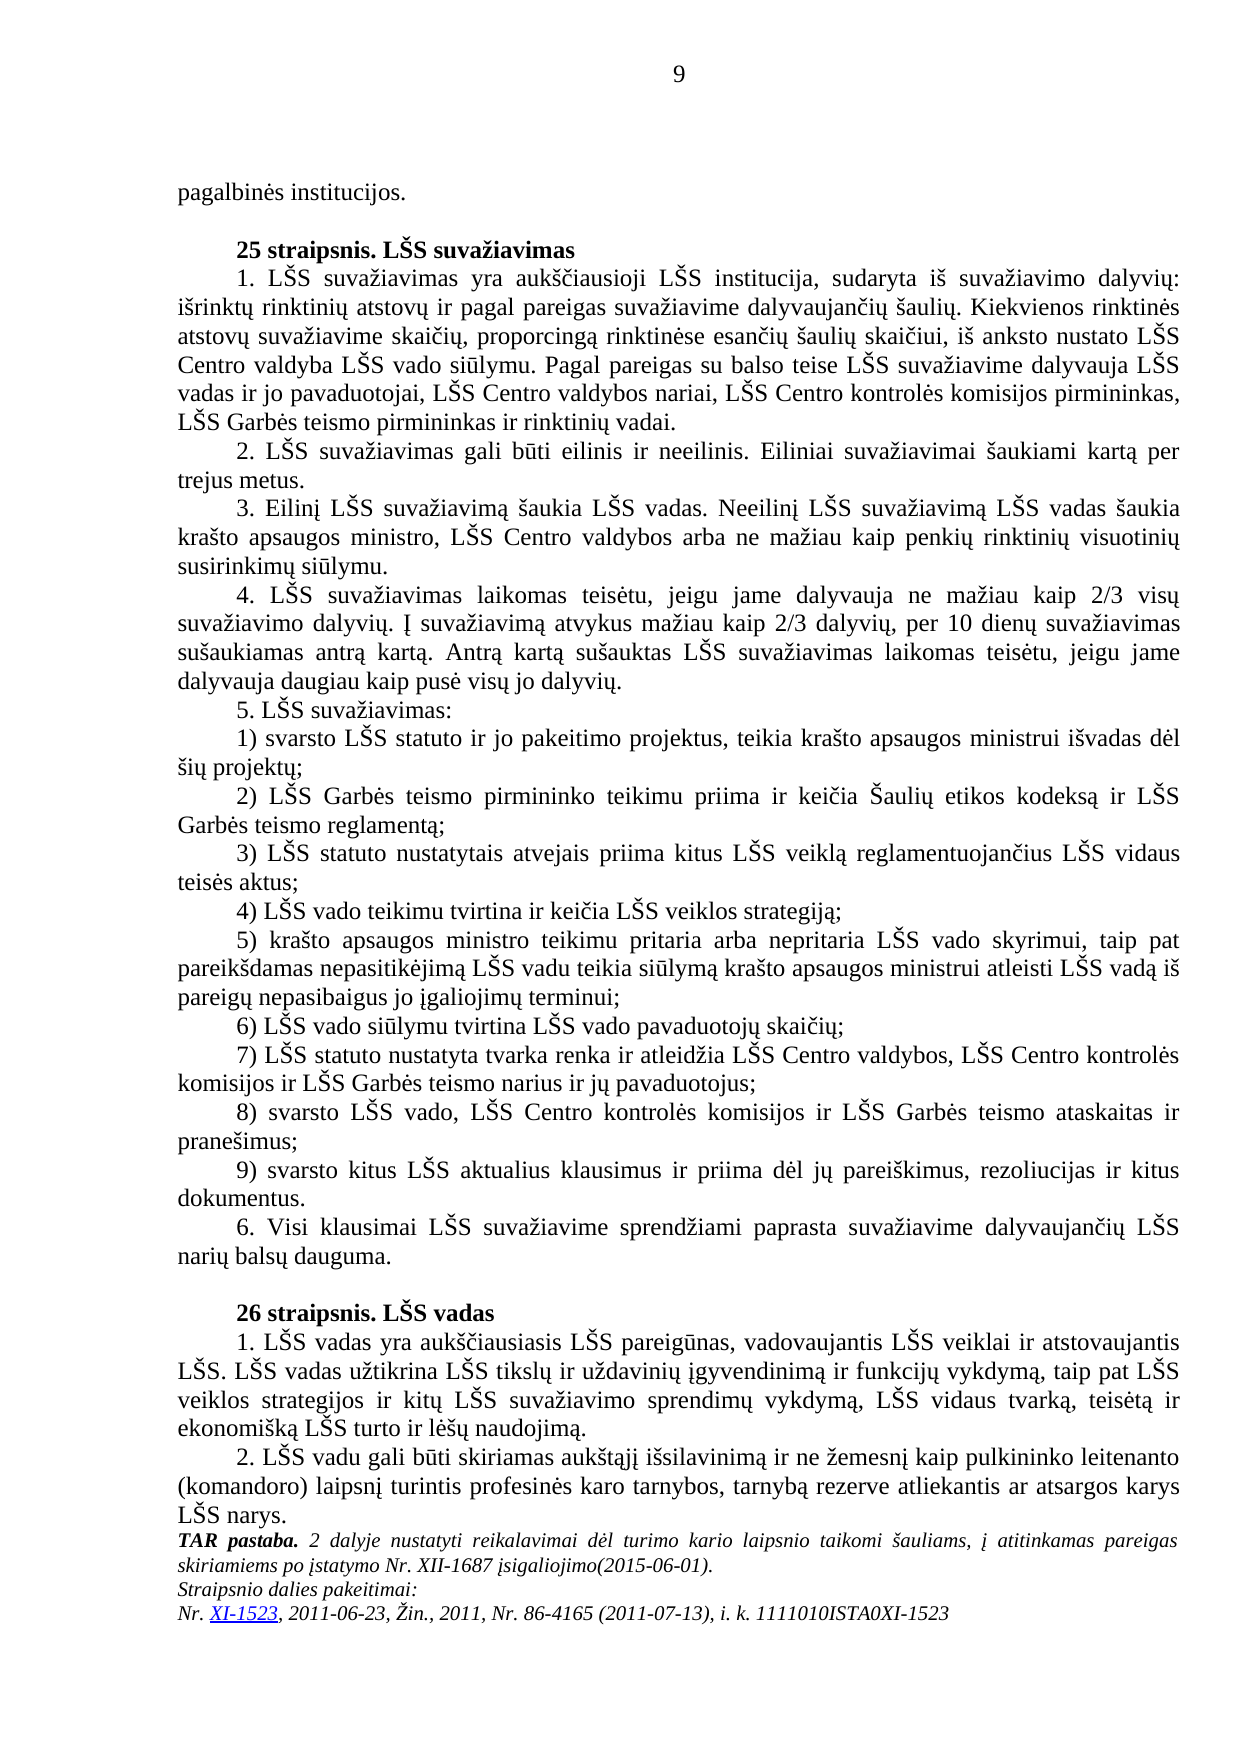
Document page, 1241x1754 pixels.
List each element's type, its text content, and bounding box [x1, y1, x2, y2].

text 7) LŠS statuto nustatyta tvarka renka ir atleidžia LŠS Centro valdybos, LŠS Centro kontrolės komisijos ir LŠS Garbės teismo narius ir jų pavaduotojus; [177, 1040, 1181, 1097]
text 2) LŠS Garbės teismo pirmininko teikimu priima ir keičia Šaulių etikos kodeksą ir LŠS Garbės teismo reglamentą; [177, 781, 1181, 838]
text Straipsnio dalies pakeitimai: [177, 1577, 1181, 1601]
text 4) LŠS vado teikimu tvirtina ir keičia LŠS veiklos strategiją; [177, 896, 1181, 925]
text 2. LŠS vadu gali būti skiriamas aukštąjį išsilavinimą ir ne žemesnį kaip pulkininko leitenanto (komandoro) laipsnį turintis profesinės karo tarnybos, tarnybą rezerve atliekantis ar atsargos karys LŠS narys. [177, 1442, 1181, 1528]
text 26 straipsnis. LŠS vadas [177, 1298, 1181, 1327]
text 3. Eilinį LŠS suvažiavimą šaukia LŠS vadas. Neeilinį LŠS suvažiavimą LŠS vadas šaukia krašto apsaugos ministro, LŠS Centro valdybos arba ne mažiau kaip penkių rinktinių visuotinių susirinkimų siūlymu. [177, 493, 1181, 580]
text TAR pastaba. 2 dalyje nustatyti reikalavimai dėl turimo kario laipsnio taikomi šauliams, į atitinkamas pareigas skiriamiems po įstatymo Nr. XII-1687 įsigaliojimo(2015-06-01). [177, 1528, 1181, 1577]
text 5. LŠS suvažiavimas: [177, 695, 1181, 723]
text 1. LŠS suvažiavimas yra aukščiausioji LŠS institucija, sudaryta iš suvažiavimo dalyvių: išrinktų rinktinių atstovų ir pagal pareigas suvažiavime dalyvaujančių šaulių. Kiekvienos rinktinės atstovų suvažiavime skaičių, proporcingą rinktinėse esančių šaulių skaičiui, iš anksto nustato LŠS Centro valdyba LŠS vado siūlymu. Pagal pareigas su balso teise LŠS suvažiavime dalyvauja LŠS vadas ir jo pavaduotojai, LŠS Centro valdybos nariai, LŠS Centro kontrolės komisijos pirmininkas, LŠS Garbės teismo pirmininkas ir rinktinių vadai. [177, 263, 1181, 436]
text 2. LŠS suvažiavimas gali būti eilinis ir neeilinis. Eiliniai suvažiavimai šaukiami kartą per trejus metus. [177, 436, 1181, 493]
text 6. Visi klausimai LŠS suvažiavime sprendžiami paprasta suvažiavime dalyvaujančių LŠS narių balsų dauguma. [177, 1212, 1181, 1270]
text pagalbinės institucijos. [177, 177, 1181, 206]
text 5) krašto apsaugos ministro teikimu pritaria arba nepritaria LŠS vado skyrimui, taip pat pareikšdamas nepasitikėjimą LŠS vadu teikia siūlymą krašto apsaugos ministrui atleisti LŠS vadą iš pareigų nepasibaigus jo įgaliojimų terminui; [177, 925, 1181, 1011]
text 8) svarsto LŠS vado, LŠS Centro kontrolės komisijos ir LŠS Garbės teismo ataskaitas ir pranešimus; [177, 1097, 1181, 1155]
text 6) LŠS vado siūlymu tvirtina LŠS vado pavaduotojų skaičių; [177, 1011, 1181, 1040]
text 3) LŠS statuto nustatytais atvejais priima kitus LŠS veiklą reglamentuojančius LŠS vidaus teisės aktus; [177, 838, 1181, 896]
text 25 straipsnis. LŠS suvažiavimas [177, 235, 1181, 263]
text 1) svarsto LŠS statuto ir jo pakeitimo projektus, teikia krašto apsaugos ministrui išvadas dėl šių projektų; [177, 723, 1181, 781]
text 1. LŠS vadas yra aukščiausiasis LŠS pareigūnas, vadovaujantis LŠS veiklai ir atstovaujantis LŠS. LŠS vadas užtikrina LŠS tikslų ir uždavinių įgyvendinimą ir funkcijų vykdymą, taip pat LŠS veiklos strategijos ir kitų LŠS suvažiavimo sprendimų vykdymą, LŠS vidaus tvarką, teisėtą ir ekonomišką LŠS turto ir lėšų naudojimą. [177, 1327, 1181, 1442]
text Nr. XI-1523, 2011-06-23, Žin., 2011, Nr. 86-4165 (2011-07-13), i. k. 1111010ISTA0XI-1523 [177, 1601, 1181, 1625]
text 9) svarsto kitus LŠS aktualius klausimus ir priima dėl jų pareiškimus, rezoliucijas ir kitus dokumentus. [177, 1155, 1181, 1212]
text 4. LŠS suvažiavimas laikomas teisėtu, jeigu jame dalyvauja ne mažiau kaip 2/3 visų suvažiavimo dalyvių. Į suvažiavimą atvykus mažiau kaip 2/3 dalyvių, per 10 dienų suvažiavimas sušaukiamas antrą kartą. Antrą kartą sušauktas LŠS suvažiavimas laikomas teisėtu, jeigu jame dalyvauja daugiau kaip pusė visų jo dalyvių. [177, 580, 1181, 695]
